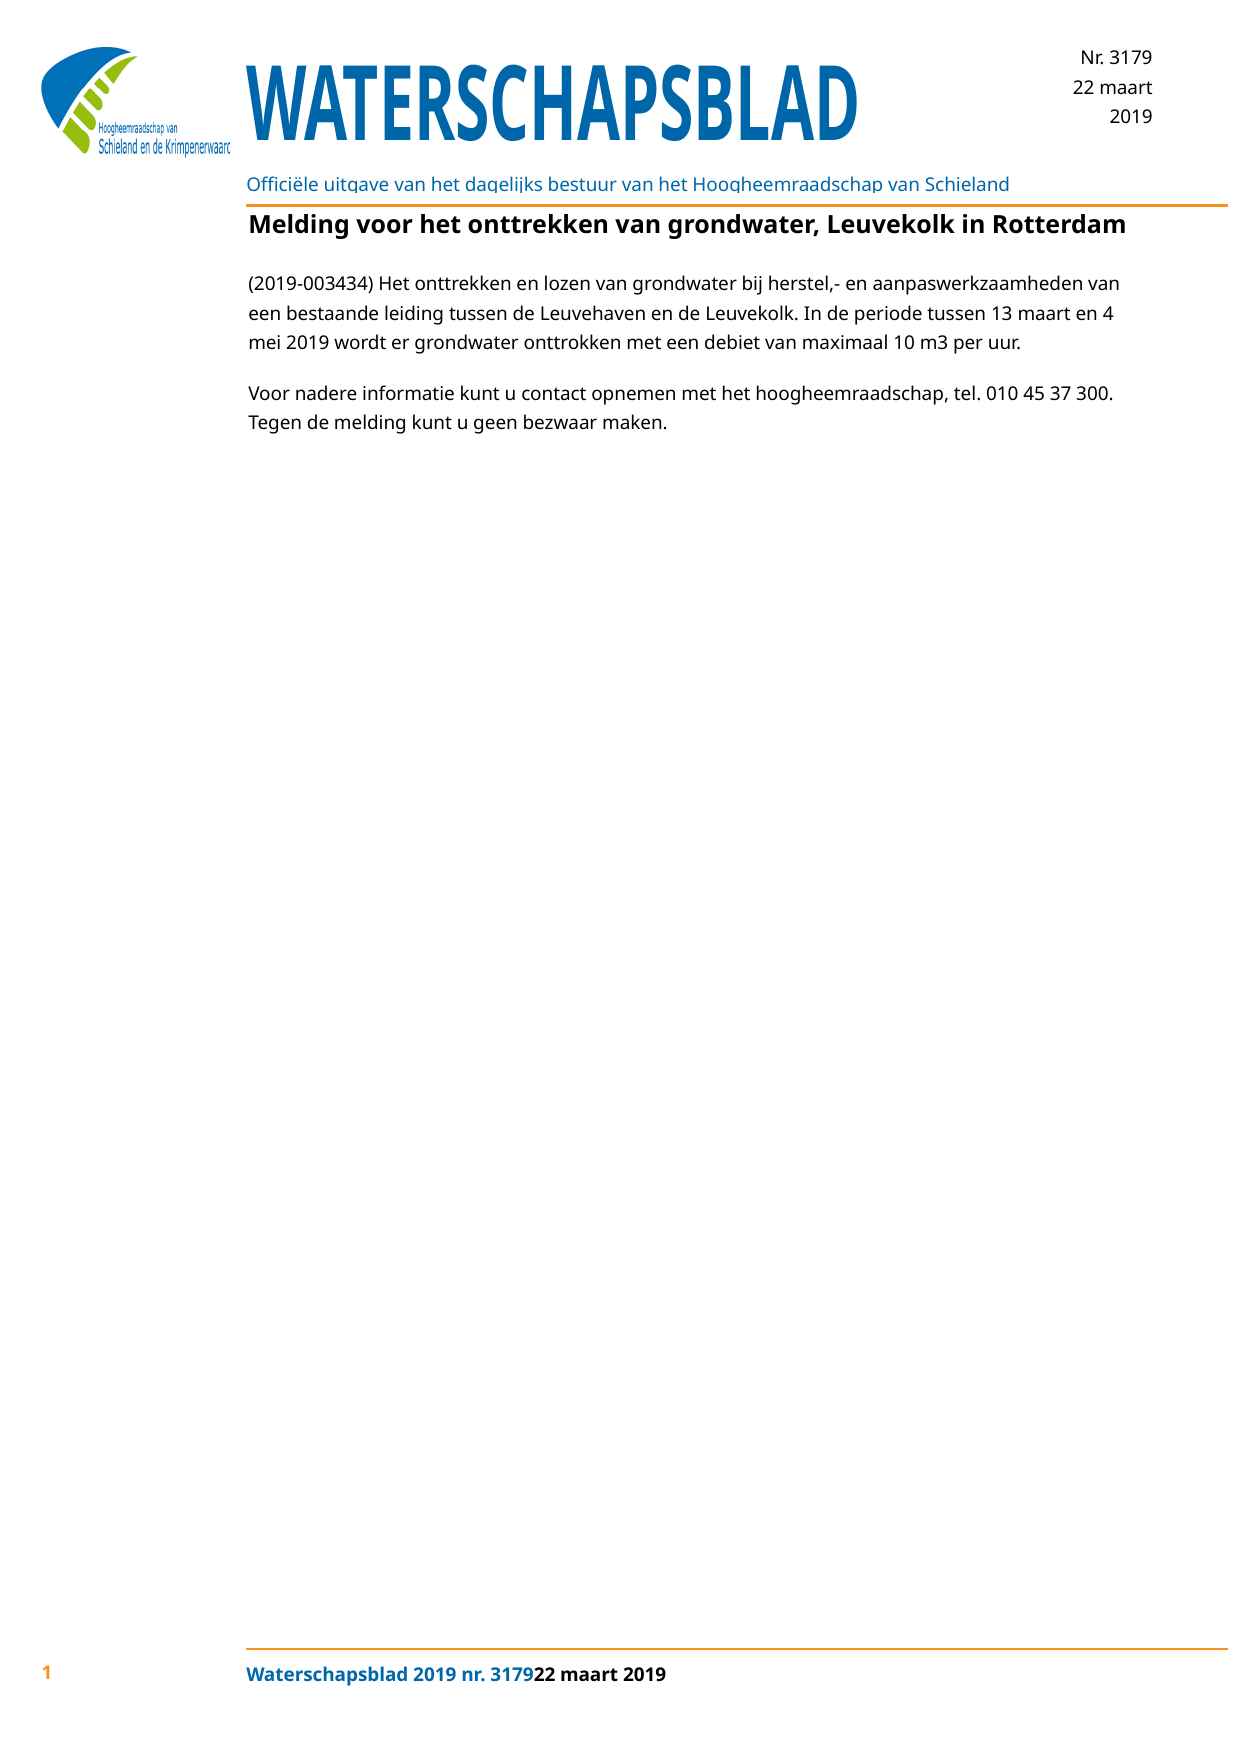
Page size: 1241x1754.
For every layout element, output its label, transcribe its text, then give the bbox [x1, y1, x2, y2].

text (2019-003434) Het onttrekken en lozen van grondwater bij herstel,- en aanpaswerkzaamheden van een bestaande leiding tussen de Leuvehaven en de Leuvekolk. In de periode tussen 13 maart en 4 mei 2019 wordt er grondwater onttrokken met een debiet van maximaal 10 m3 per uur. [248, 270, 1152, 355]
text Voor nadere informatie kunt u contact opnemen met het hoogheemraadschap, tel. 010 45 37 300. Tegen de melding kunt u geen bezwaar maken. [248, 380, 1152, 435]
text Melding voor het onttrekken van grondwater, Leuvekolk in Rotterdam [248, 207, 1152, 241]
picture [41, 47, 231, 172]
